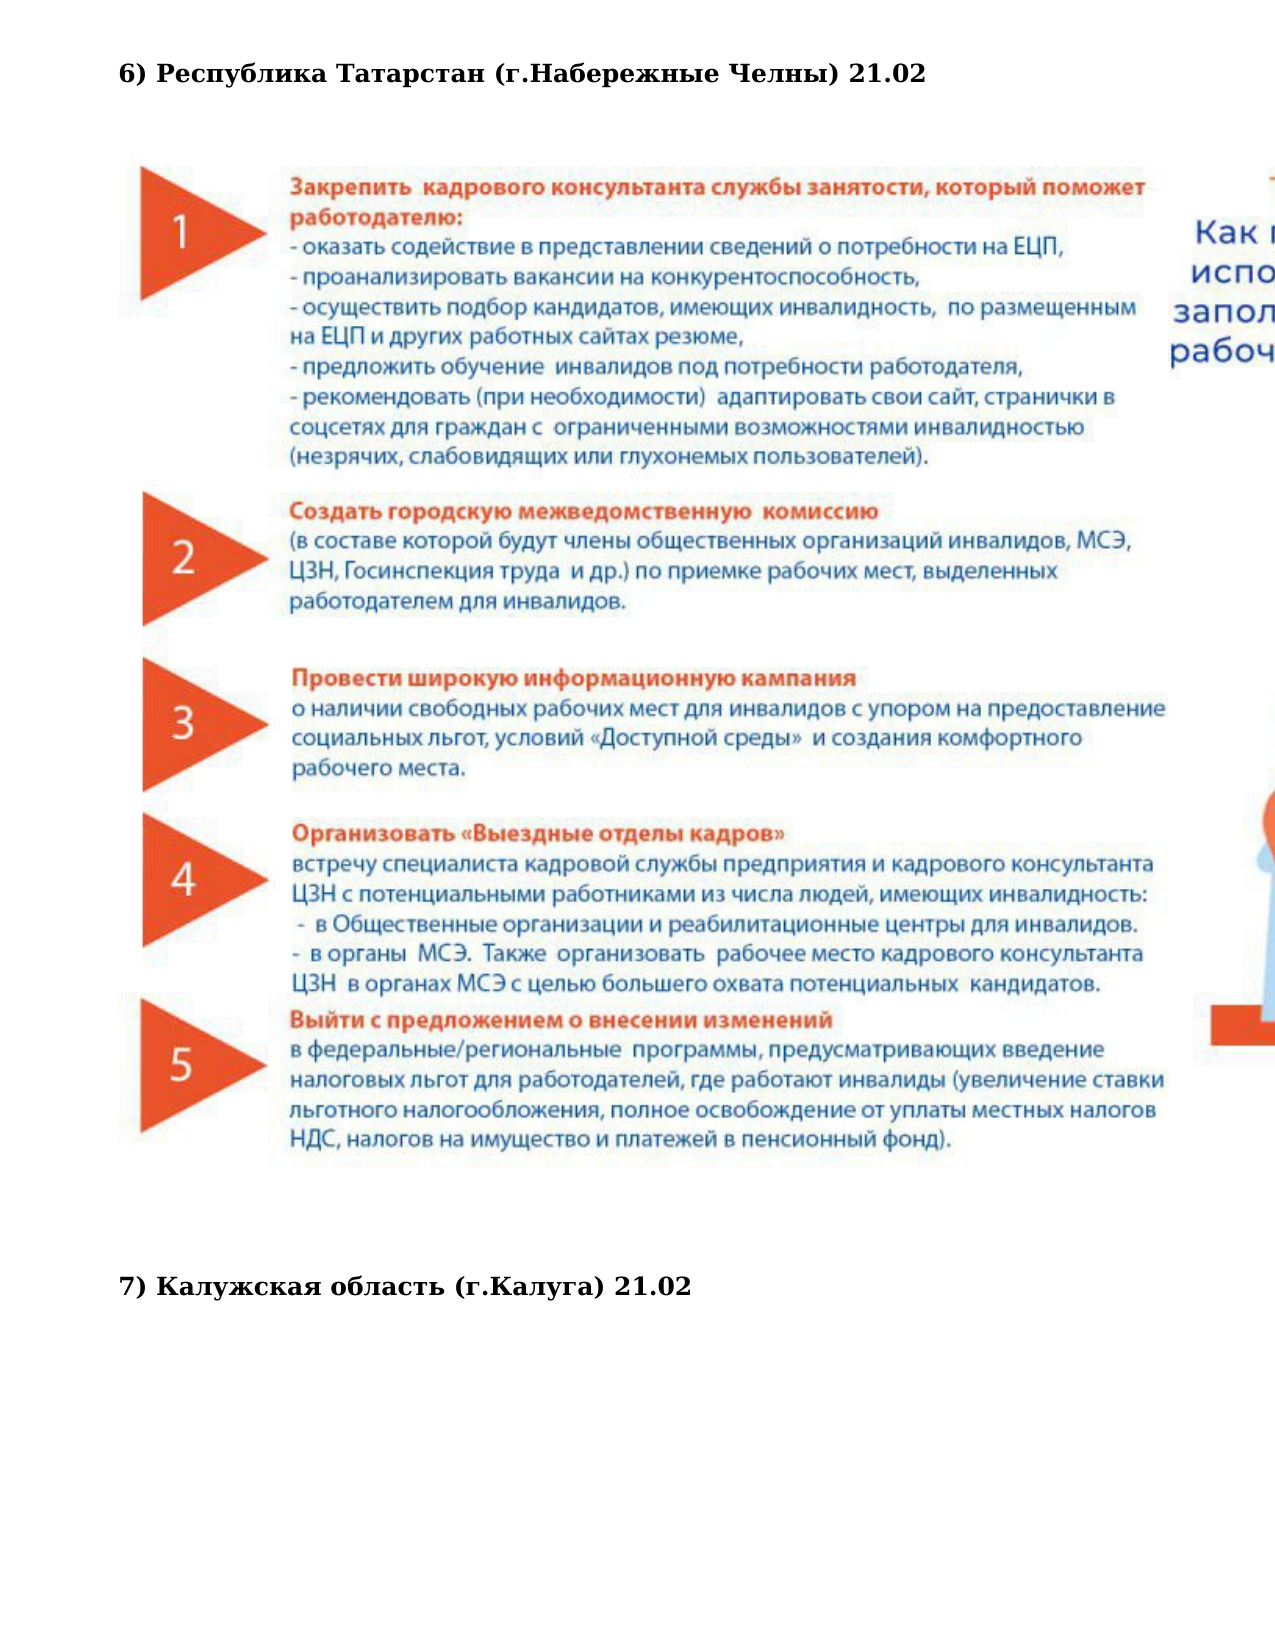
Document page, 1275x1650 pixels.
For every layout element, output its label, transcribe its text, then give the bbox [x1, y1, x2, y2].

text 7) Калужская область (г.Калуга) 21.02 [118, 1272, 1216, 1302]
picture [118, 117, 1275, 1243]
text 6) Республика Татарстан (г.Набережные Челны) 21.02 [118, 59, 1216, 88]
